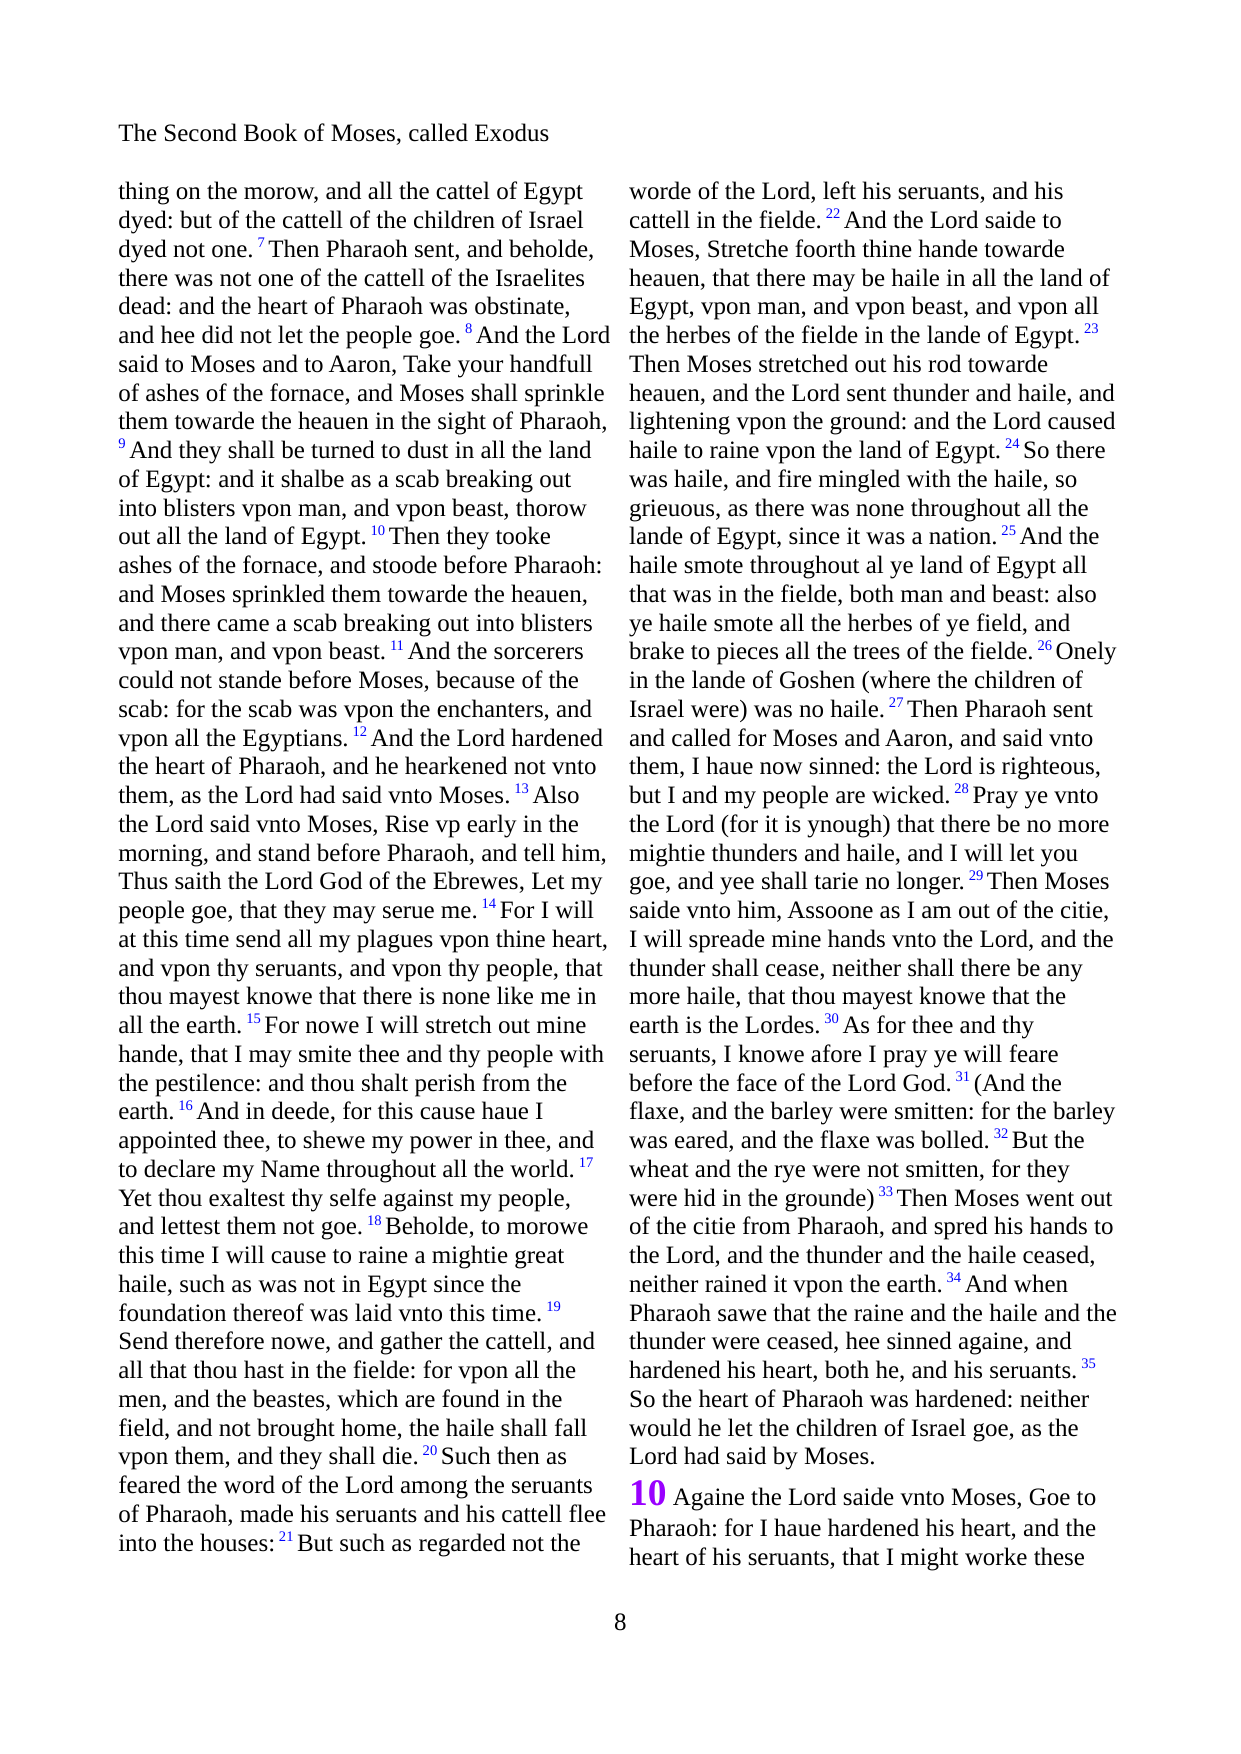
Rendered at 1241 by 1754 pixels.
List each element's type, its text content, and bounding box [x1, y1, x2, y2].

text 10 Againe the Lord saide vnto Moses, Goe to Pharaoh: for I haue hardened his heart, and the heart of his seruants, that I might worke these [629, 1470, 1122, 1571]
text worde of the Lord, left his seruants, and his cattell in the fielde. 22 And the Lord saide to Moses, Stretche foorth thine hande towarde heauen, that there may be haile in all the land of Egypt, vpon man, and vpon beast, and vpon all the herbes of the fielde in the lande of Egypt. 23 Then Moses stretched out his rod towarde heauen, and the Lord sent thunder and haile, and lightening vpon the ground: and the Lord caused haile to raine vpon the land of Egypt. 24 So there was haile, and fire mingled with the haile, so grieuous, as there was none throughout all the lande of Egypt, since it was a nation. 25 And the haile smote throughout al ye land of Egypt all that was in the fielde, both man and beast: also ye haile smote all the herbes of ye field, and brake to pieces all the trees of the fielde. 26 Onely in the lande of Goshen (where the children of Israel were) was no haile. 27 Then Pharaoh sent and called for Moses and Aaron, and said vnto them, I haue now sinned: the Lord is righteous, but I and my people are wicked. 28 Pray ye vnto the Lord (for it is ynough) that there be no more mightie thunders and haile, and I will let you goe, and yee shall tarie no longer. 29 Then Moses saide vnto him, Assoone as I am out of the citie, I will spreade mine hands vnto the Lord, and the thunder shall cease, neither shall there be any more haile, that thou mayest knowe that the earth is the Lordes. 30 As for thee and thy seruants, I knowe afore I pray ye will feare before the face of the Lord God. 31 (And the flaxe, and the barley were smitten: for the barley was eared, and the flaxe was bolled. 32 But the wheat and the rye were not smitten, for they were hid in the grounde) 33 Then Moses went out of the citie from Pharaoh, and spred his hands to the Lord, and the thunder and the haile ceased, neither rained it vpon the earth. 34 And when Pharaoh sawe that the raine and the haile and the thunder were ceased, hee sinned againe, and hardened his heart, both he, and his seruants. 35 So the heart of Pharaoh was hardened: neither would he let the children of Israel goe, as the Lord had said by Moses. [629, 176, 1122, 1470]
text thing on the morow, and all the cattel of Egypt dyed: but of the cattell of the children of Israel dyed not one. 7 Then Pharaoh sent, and beholde, there was not one of the cattell of the Israelites dead: and the heart of Pharaoh was obstinate, and hee did not let the people goe. 8 And the Lord said to Moses and to Aaron, Take your handfull of ashes of the fornace, and Moses shall sprinkle them towarde the heauen in the sight of Pharaoh, 9 And they shall be turned to dust in all the land of Egypt: and it shalbe as a scab breaking out into blisters vpon man, and vpon beast, thorow out all the land of Egypt. 10 Then they tooke ashes of the fornace, and stoode before Pharaoh: and Moses sprinkled them towarde the heauen, and there came a scab breaking out into blisters vpon man, and vpon beast. 11 And the sorcerers could not stande before Moses, because of the scab: for the scab was vpon the enchanters, and vpon all the Egyptians. 12 And the Lord hardened the heart of Pharaoh, and he hearkened not vnto them, as the Lord had said vnto Moses. 13 Also the Lord said vnto Moses, Rise vp early in the morning, and stand before Pharaoh, and tell him, Thus saith the Lord God of the Ebrewes, Let my people goe, that they may serue me. 14 For I will at this time send all my plagues vpon thine heart, and vpon thy seruants, and vpon thy people, that thou mayest knowe that there is none like me in all the earth. 15 For nowe I will stretch out mine hande, that I may smite thee and thy people with the pestilence: and thou shalt perish from the earth. 16 And in deede, for this cause haue I appointed thee, to shewe my power in thee, and to declare my Name throughout all the world. 17 Yet thou exaltest thy selfe against my people, and lettest them not goe. 18 Beholde, to morowe this time I will cause to raine a mightie great haile, such as was not in Egypt since the foundation thereof was laid vnto this time. 19 Send therefore nowe, and gather the cattell, and all that thou hast in the fielde: for vpon all the men, and the beastes, which are found in the field, and not brought home, the haile shall fall vpon them, and they shall die. 20 Such then as feared the word of the Lord among the seruants of Pharaoh, made his seruants and his cattell flee into the houses: 21 But such as regarded not the [118, 176, 611, 1556]
